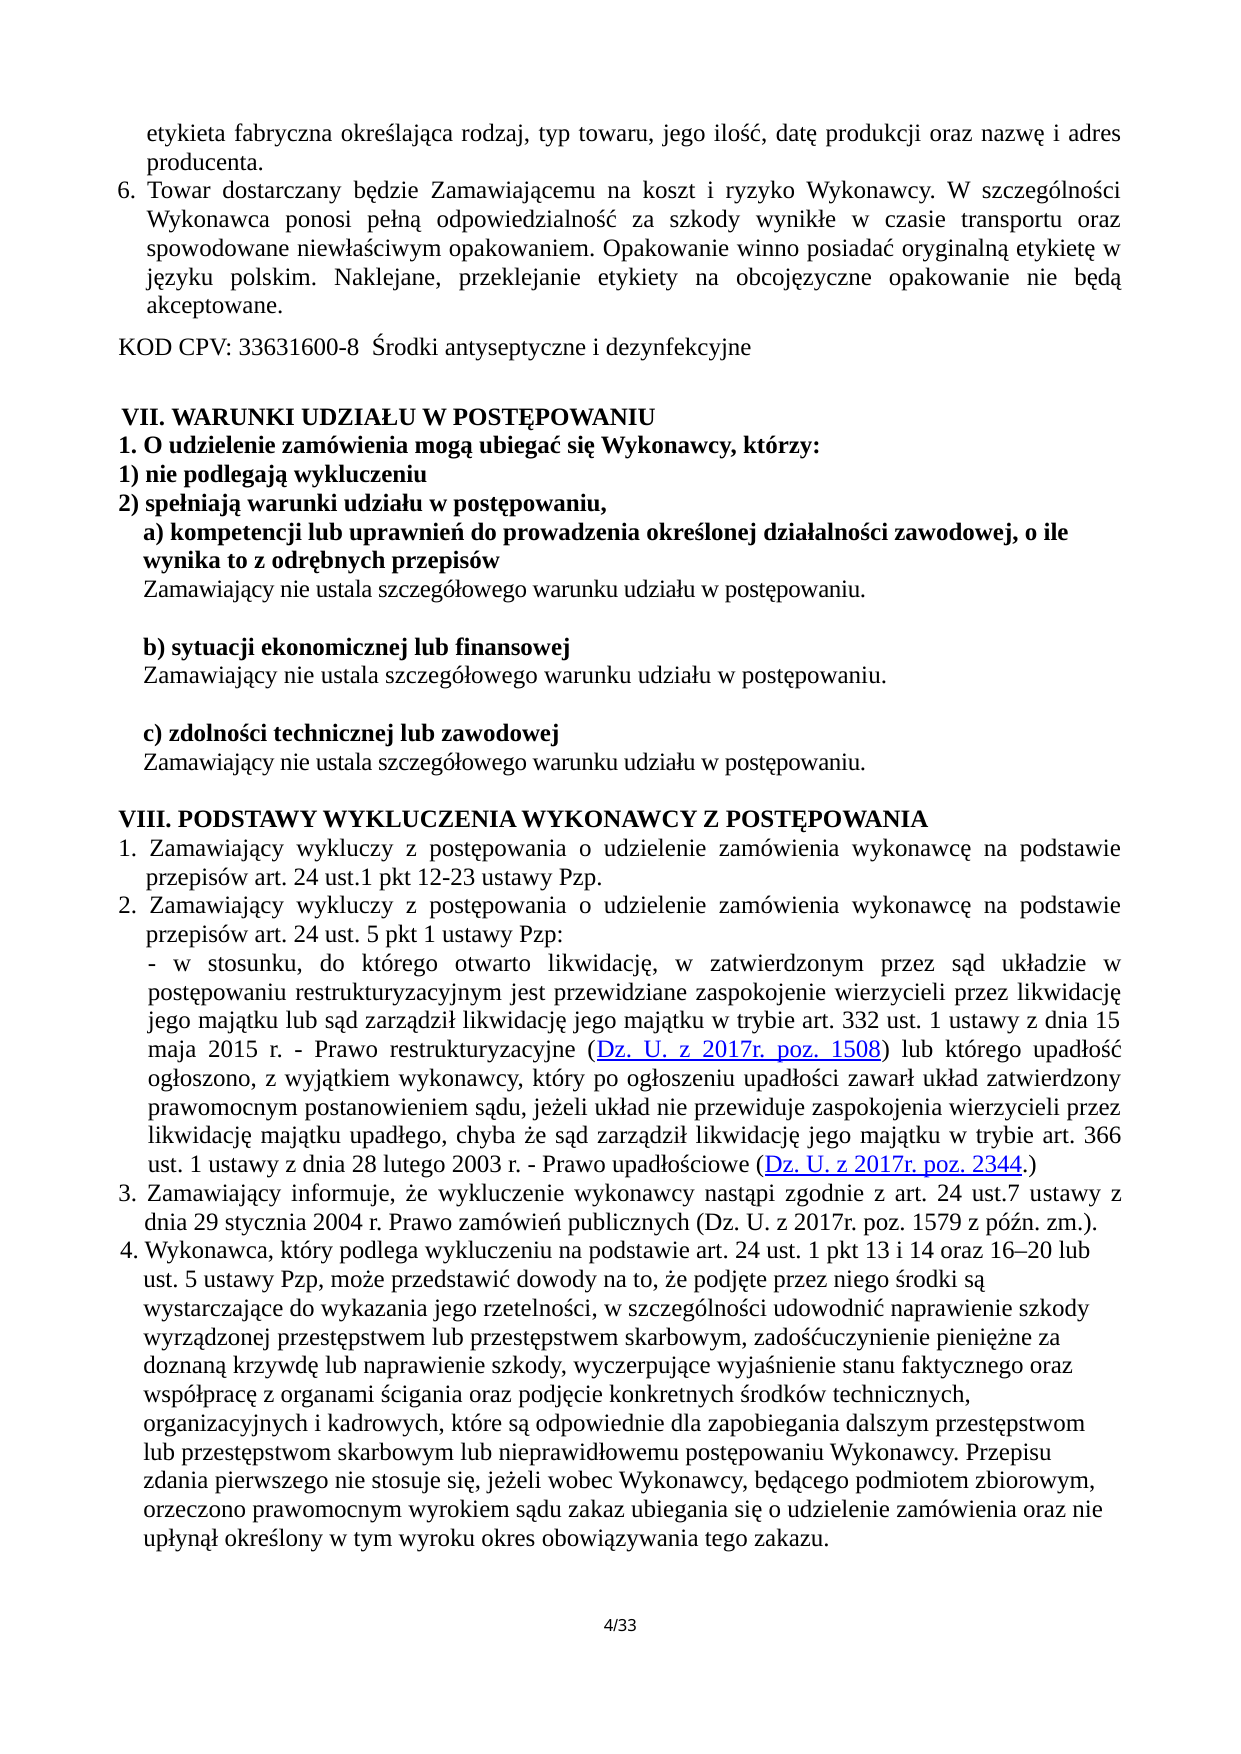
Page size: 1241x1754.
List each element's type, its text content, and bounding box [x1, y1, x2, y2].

text Zamawiający nie ustala szczegółowego warunku udziału w postępowaniu. [143, 661, 1122, 689]
text VII. WARUNKI UDZIAŁU W POSTĘPOWANIU [121, 402, 1122, 431]
text b) sytuacji ekonomicznej lub finansowej [143, 632, 1122, 661]
text 3. Zamawiający informuje, że wykluczenie wykonawcy nastąpi zgodnie z art. 24 ust.7 ustawy z dnia 29 stycznia 2004 r. Prawo zamówień publicznych (Dz. U. z 2017r. poz. 1579 z późn. zm.). [118, 1178, 1122, 1236]
text Zamawiający nie ustala szczegółowego warunku udziału w postępowaniu. [143, 747, 1122, 776]
subtitle 1. Zamawiający wykluczy z postępowania o udzielenie zamówienia wykonawcę na podstawie przepisów art. 24 ust.1 pkt 12-23 ustawy Pzp. [118, 833, 1122, 891]
text c) zdolności technicznej lub zawodowej [143, 718, 1122, 747]
text 1) nie podlegają wykluczeniu [118, 459, 1122, 488]
text 1. O udzielenie zamówienia mogą ubiegać się Wykonawcy, którzy: [118, 431, 1122, 459]
subtitle VIII. PODSTAWY WYKLUCZENIA WYKONAWCY Z POSTĘPOWANIA [118, 804, 1122, 833]
text 4. Wykonawca, który podlega wykluczeniu na podstawie art. 24 ust. 1 pkt 13 i 14 oraz 16–20 lub ust. 5 ustawy Pzp, może przedstawić dowody na to, że podjęte przez niego środki są wystarczające do wykazania jego rzetelności, w szczególności udowodnić naprawienie szkody wyrządzonej przestępstwem lub przestępstwem skarbowym, zadośćuczynienie pieniężne za doznaną krzywdę lub naprawienie szkody, wyczerpujące wyjaśnienie stanu faktycznego oraz współpracę z organami ścigania oraz podjęcie konkretnych środków technicznych, organizacyjnych i kadrowych, które są odpowiednie dla zapobiegania dalszym przestępstwom lub przestępstwom skarbowym lub nieprawidłowemu postępowaniu Wykonawcy. Przepisu zdania pierwszego nie stosuje się, jeżeli wobec Wykonawcy, będącego podmiotem zbiorowym, orzeczono prawomocnym wyrokiem sądu zakaz ubiegania się o udzielenie zamówienia oraz nie upłynął określony w tym wyroku okres obowiązywania tego zakazu. [120, 1236, 1122, 1552]
text - w stosunku, do którego otwarto likwidację, w zatwierdzonym przez sąd układzie w postępowaniu restrukturyzacyjnym jest przewidziane zaspokojenie wierzycieli przez likwidację jego majątku lub sąd zarządził likwidację jego majątku w trybie art. 332 ust. 1 ustawy z dnia 15 maja 2015 r. - Prawo restrukturyzacyjne (Dz. U. z 2017r. poz. 1508) lub którego upadłość ogłoszono, z wyjątkiem wykonawcy, który po ogłoszeniu upadłości zawarł układ zatwierdzony prawomocnym postanowieniem sądu, jeżeli układ nie przewiduje zaspokojenia wierzycieli przez likwidację majątku upadłego, chyba że sąd zarządził likwidację jego majątku w trybie art. 366 ust. 1 ustawy z dnia 28 lutego 2003 r. - Prawo upadłościowe (Dz. U. z 2017r. poz. 2344.) [148, 948, 1122, 1178]
text 6. Towar dostarczany będzie Zamawiającemu na koszt i ryzyko Wykonawcy. W szczególności Wykonawca ponosi pełną odpowiedzialność za szkody wynikłe w czasie transportu oraz spowodowane niewłaściwym opakowaniem. Opakowanie winno posiadać oryginalną etykietę w języku polskim. Naklejane, przeklejanie etykiety na obcojęzyczne opakowanie nie będą akceptowane. [117, 176, 1122, 319]
text etykieta fabryczna określająca rodzaj, typ towaru, jego ilość, datę produkcji oraz nazwę i adres producenta. [117, 118, 1122, 176]
text a) kompetencji lub uprawnień do prowadzenia określonej działalności zawodowej, o ile wynika to z odrębnych przepisów [143, 517, 1122, 574]
text Zamawiający nie ustala szczegółowego warunku udziału w postępowaniu. [143, 574, 1122, 603]
text KOD CPV: 33631600-8 Środki antyseptyczne i dezynfekcyjne [118, 332, 1122, 361]
subtitle 2. Zamawiający wykluczy z postępowania o udzielenie zamówienia wykonawcę na podstawie przepisów art. 24 ust. 5 pkt 1 ustawy Pzp: [118, 891, 1122, 948]
text 2) spełniają warunki udziału w postępowaniu, [118, 488, 1122, 517]
